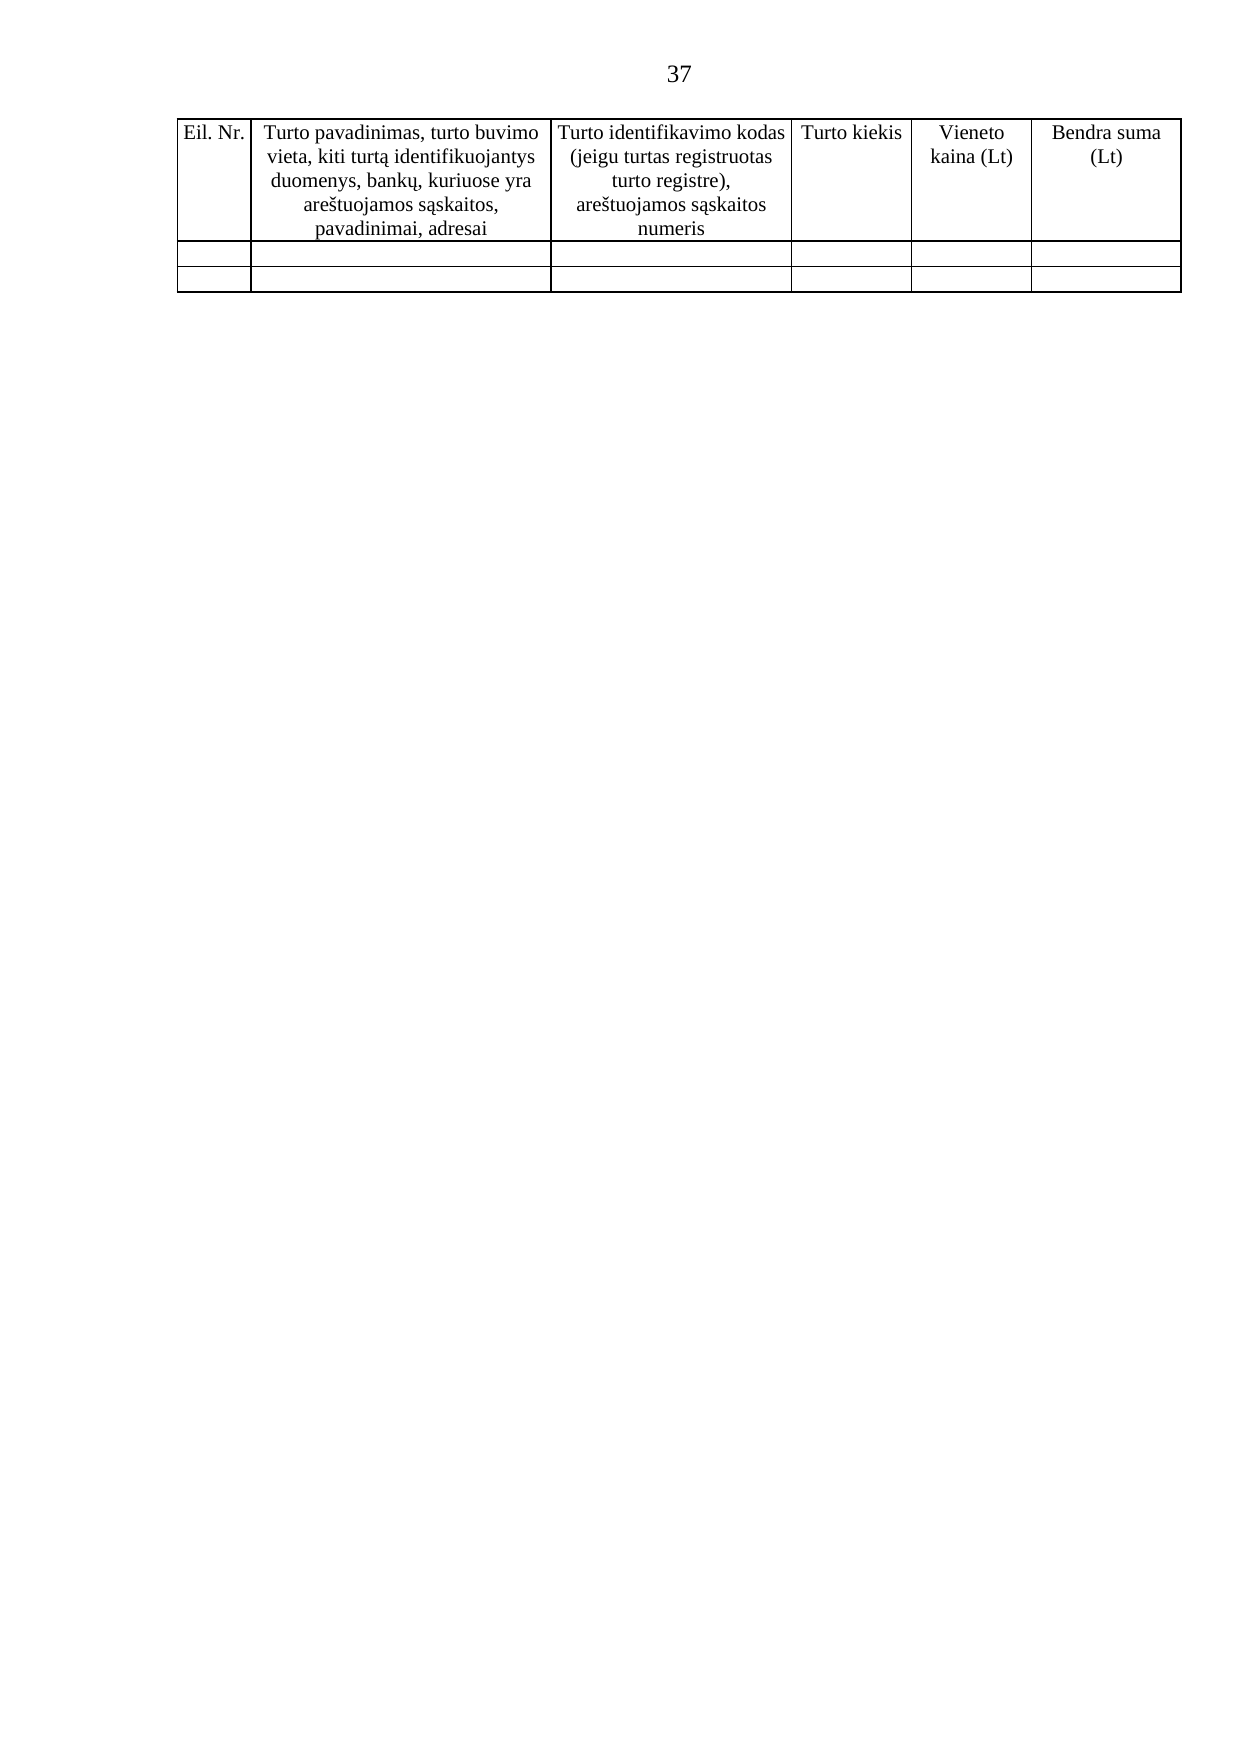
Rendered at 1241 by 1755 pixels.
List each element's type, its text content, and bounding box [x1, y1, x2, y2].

table_cell [792, 242, 796, 266]
table_cell [792, 267, 796, 291]
table_header Vieneto kaina (Lt) [912, 120, 1031, 240]
table_cell [1032, 242, 1036, 266]
table_header Bendra suma (Lt) [1032, 120, 1180, 240]
table_cell [912, 267, 916, 291]
table_header Turto kiekis [792, 120, 911, 240]
table_header Eil. Nr. [178, 120, 250, 240]
table_cell [907, 267, 911, 291]
table_cell [1027, 242, 1031, 266]
table_cell [907, 242, 911, 266]
table_cell [1032, 267, 1036, 291]
table_cell [912, 242, 916, 266]
table_cell [1027, 267, 1031, 291]
table_cell [787, 267, 791, 291]
table_cell [787, 242, 791, 266]
